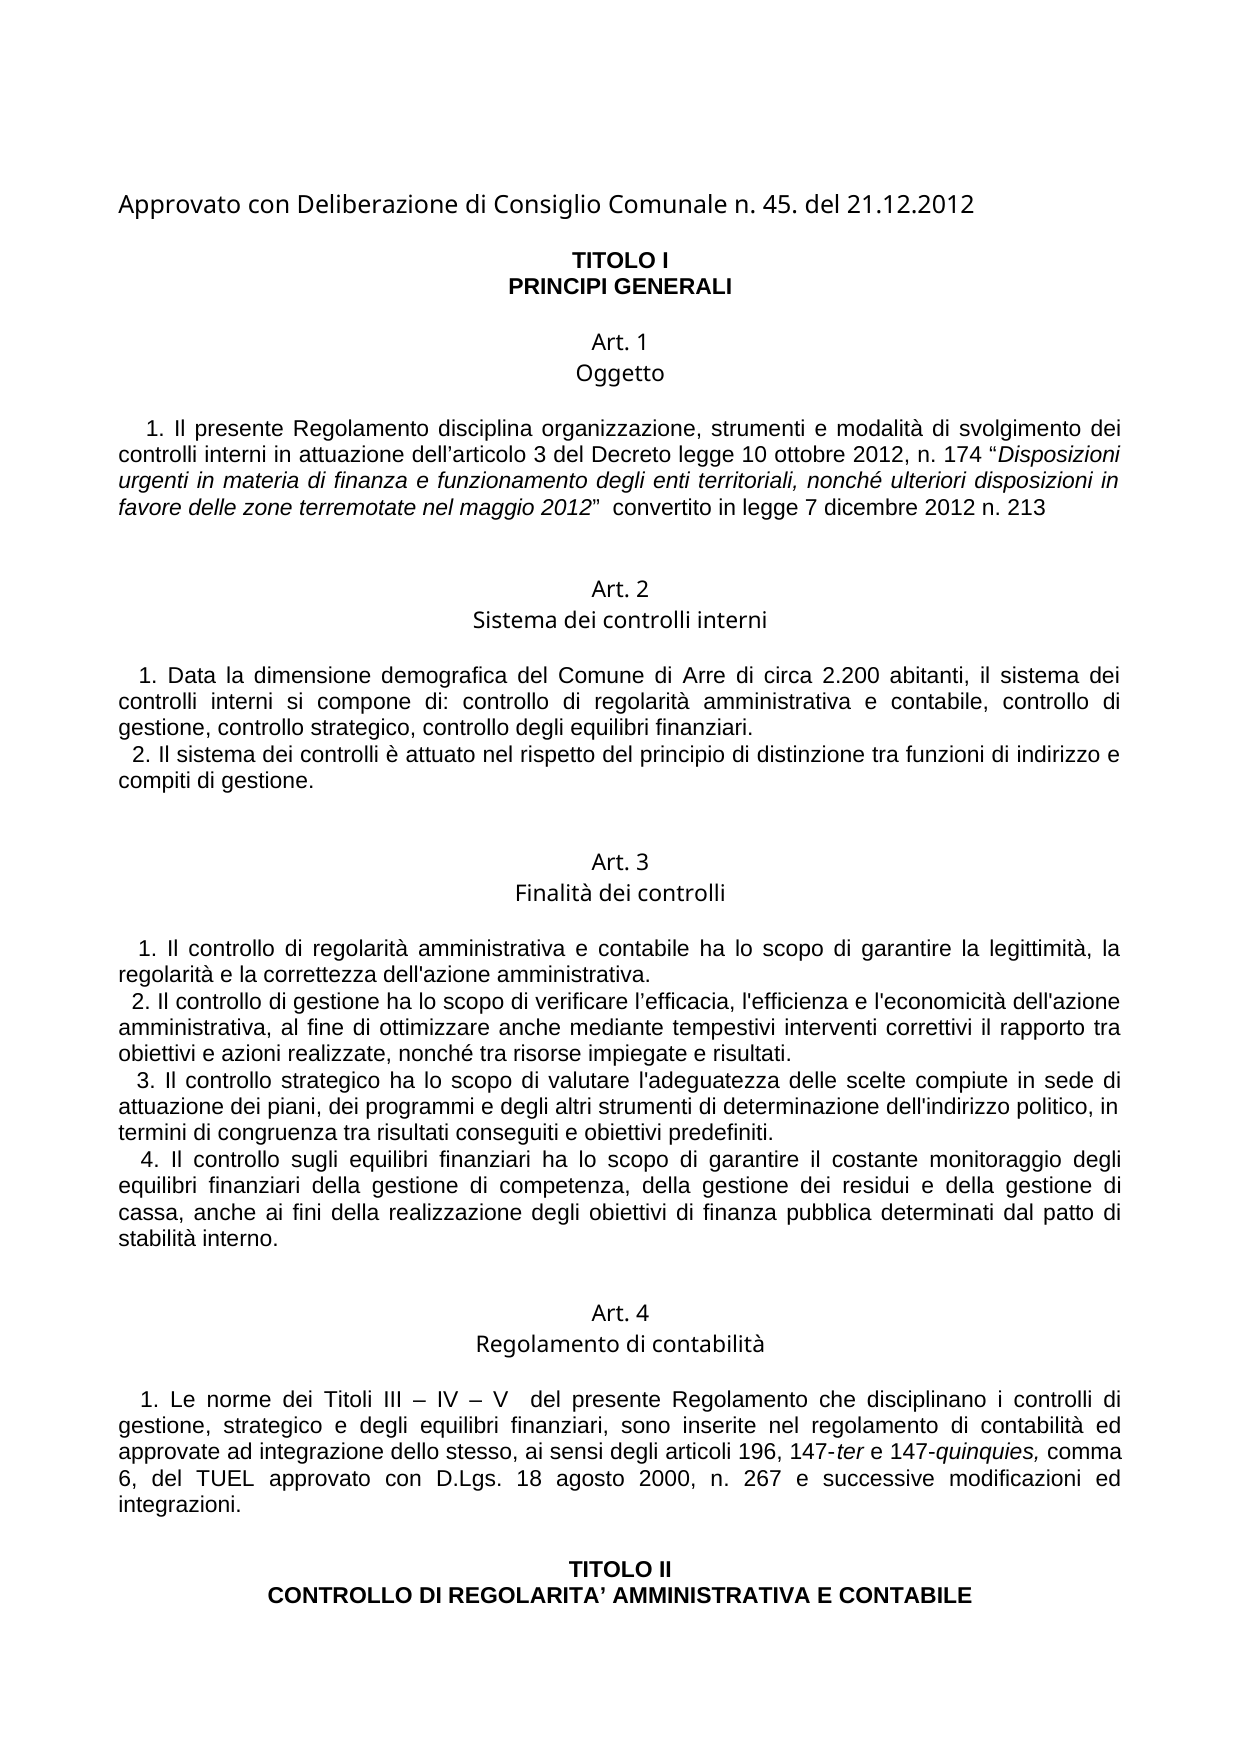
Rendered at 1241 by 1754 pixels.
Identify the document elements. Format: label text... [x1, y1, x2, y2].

text Art. 2 [118, 573, 1122, 604]
text termini di congruenza tra risultati conseguiti e obiettivi predefiniti. [118, 1119, 1122, 1146]
text 2. Il controllo di gestione ha lo scopo di verificare l’efficacia, l'efficienza e l'economicità dell'azione amministrativa, al fine di ottimizzare anche mediante tempestivi interventi correttivi il rapporto tra obiettivi e azioni realizzate, nonché tra risorse impiegate e risultati. [118, 988, 1122, 1067]
text Finalità dei controlli [118, 877, 1122, 908]
text Art. 1 [118, 326, 1122, 357]
text Oggetto [118, 357, 1122, 388]
text Regolamento di contabilità [118, 1328, 1122, 1359]
text Sistema dei controlli interni [118, 604, 1122, 635]
text 3. Il controllo strategico ha lo scopo di valutare l'adeguatezza delle scelte compiute in sede di attuazione dei piani, dei programmi e degli altri strumenti di determinazione dell'indirizzo politico, in [118, 1067, 1122, 1119]
text 1. Data la dimensione demografica del Comune di Arre di circa 2.200 abitanti, il sistema dei controlli interni si compone di: controllo di regolarità amministrativa e contabile, controllo di gestione, controllo strategico, controllo degli equilibri finanziari. [118, 662, 1122, 741]
text Art. 3 [118, 846, 1122, 877]
text TITOLO I [118, 247, 1122, 273]
text 2. Il sistema dei controlli è attuato nel rispetto del principio di distinzione tra funzioni di indirizzo e compiti di gestione. [118, 741, 1122, 793]
text Approvato con Deliberazione di Consiglio Comunale n. 45. del 21.12.2012 [118, 186, 1122, 220]
text 4. Il controllo sugli equilibri finanziari ha lo scopo di garantire il costante monitoraggio degli equilibri finanziari della gestione di competenza, della gestione dei residui e della gestione di cassa, anche ai fini della realizzazione degli obiettivi di finanza pubblica determinati dal patto di stabilità interno. [118, 1146, 1122, 1251]
text 1. Le norme dei Titoli III – IV – V del presente Regolamento che disciplinano i controlli di gestione, strategico e degli equilibri finanziari, sono inserite nel regolamento di contabilità ed approvate ad integrazione dello stesso, ai sensi degli articoli 196, 147-ter e 147-quinquies, comma 6, del TUEL approvato con D.Lgs. 18 agosto 2000, n. 267 e successive modificazioni ed integrazioni. [118, 1386, 1122, 1517]
text Art. 4 [118, 1297, 1122, 1328]
text CONTROLLO DI REGOLARITA’ AMMINISTRATIVA E CONTABILE [118, 1582, 1122, 1608]
text TITOLO II [118, 1556, 1122, 1582]
text 1. Il controllo di regolarità amministrativa e contabile ha lo scopo di garantire la legittimità, la regolarità e la correttezza dell'azione amministrativa. [118, 935, 1122, 988]
text 1. Il presente Regolamento disciplina organizzazione, strumenti e modalità di svolgimento dei controlli interni in attuazione dell’articolo 3 del Decreto legge 10 ottobre 2012, n. 174 “Disposizioni urgenti in materia di finanza e funzionamento degli enti territoriali, nonché ulteriori disposizioni in favore delle zone terremotate nel maggio 2012” convertito in legge 7 dicembre 2012 n. 213 [118, 414, 1122, 520]
text PRINCIPI GENERALI [118, 273, 1122, 299]
